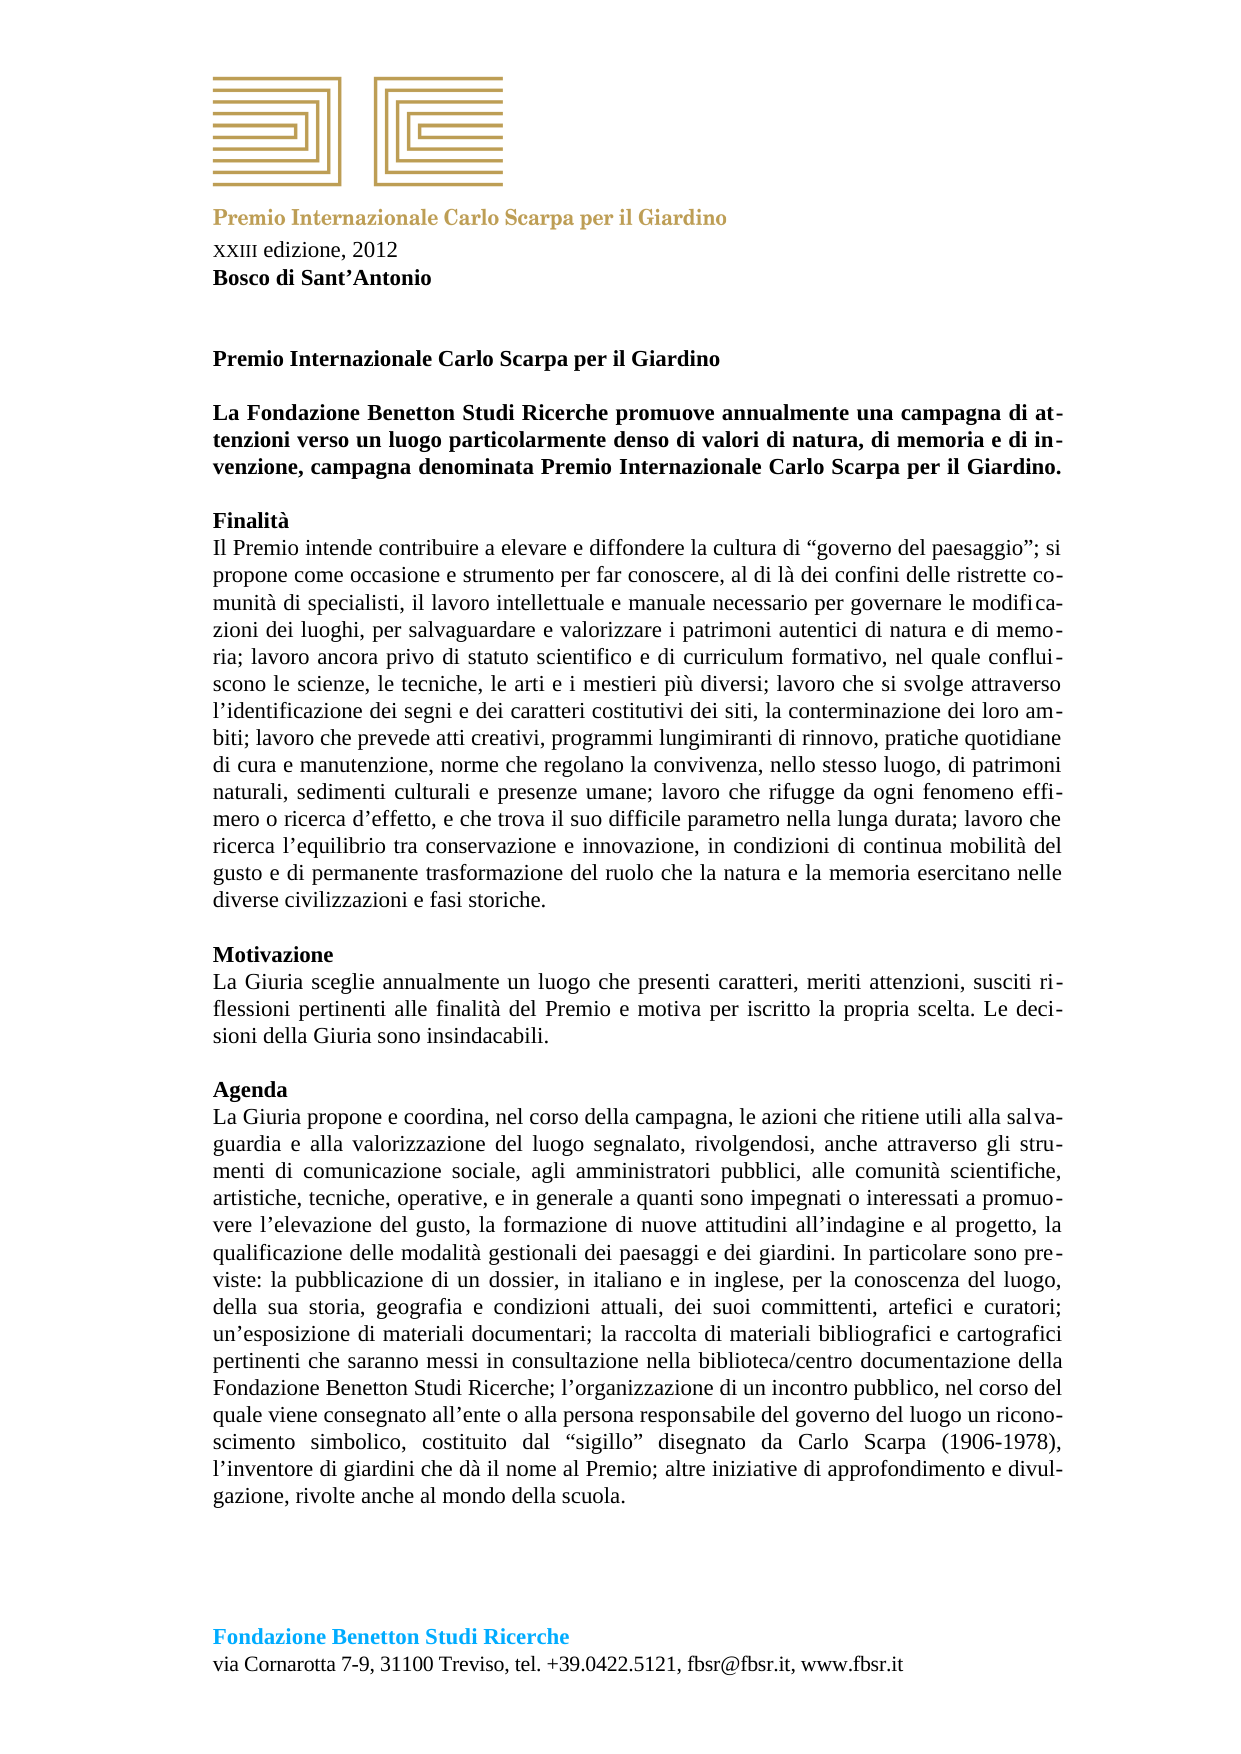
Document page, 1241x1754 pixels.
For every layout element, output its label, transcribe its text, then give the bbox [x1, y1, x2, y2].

text Motivazione La Giuria sceglie annualmente un luogo che presenti caratteri, meriti attenzioni, susciti ri­flessioni pertinenti alle finalità del Premio e motiva per iscritto la propria scelta. Le deci­sioni della Giuria sono insindacabili. [213, 913, 1063, 1049]
picture [212, 74, 727, 234]
text La Fondazione Benetton Studi Ricerche promuove annualmente una campagna di at­ten­zioni verso un luogo particolarmente denso di valori di natura, di memoria e di in­venzione, campagna denominata Premio Internazionale Carlo Scarpa per il Giardino. Finalità Il Premio intende contribuire a elevare e diffondere la cultura di “governo del paesaggio”; si propone come occasione e strumento per far conoscere, al di là dei confini delle ristrette co­munità di specialisti, il lavoro intellettuale e manuale necessario per governare le modifi­ca­zioni dei luoghi, per salvaguardare e valorizzare i patrimoni autentici di natura e di memo­ria; lavoro ancora privo di statuto scientifico e di curriculum formativo, nel quale conflui­scono le scienze, le tecniche, le arti e i mestieri più diversi; lavoro che si svolge attraverso l’identificazione dei segni e dei caratteri costitutivi dei siti, la conterminazione dei loro am­biti; lavoro che prevede atti creativi, programmi lungimiranti di rinnovo, pratiche quotidiane di cura e manutenzione, norme che regolano la convivenza, nello stesso luogo, di patrimoni naturali, sedimenti culturali e presenze umane; lavoro che rifugge da ogni fenomeno effi­mero o ricerca d’effetto, e che trova il suo difficile parametro nella lunga durata; lavoro che ricerca l’equilibrio tra conservazione e innovazione, in condizioni di continua mobilità del gusto e di permanente trasformazione del ruolo che la natura e la memoria esercitano nelle diverse civilizzazioni e fasi storiche. [213, 372, 1063, 913]
text Agenda La Giuria propone e coordina, nel corso della campagna, le azioni che ritiene utili alla sal­va­guardia e alla valorizzazione del luogo segnalato, rivolgendosi, anche attraverso gli stru­menti di comunicazione sociale, agli amministratori pubblici, alle comunità scientifiche, arti­stiche, tecniche, operative, e in generale a quanti sono impegnati o interessati a promuo­vere l’elevazione del gusto, la formazione di nuove attitudini all’indagine e al progetto, la qualifi­cazione delle modalità gestionali dei paesaggi e dei giardini. In particolare sono pre­viste: la pubblicazione di un dossier, in italiano e in inglese, per la conoscenza del luogo, della sua sto­ria, geografia e condizioni attuali, dei suoi committenti, artefici e curatori; un’esposizione di materiali documentari; la raccolta di materiali bibliografici e cartografici pertinenti che saranno messi in consulta­zione nella bi­blioteca/centro documen­tazione della Fondazione Benetton Studi Ricerche; l’organizzazione di un incontro pubblico, nel corso del quale viene consegnato all’ente o alla persona respon­sabile del governo del luogo un ricono­scimento simbolico, costituito dal “sigillo” disegnato da Carlo Scarpa (1906-1978), l’inventore di giardini che dà il nome al Premio; altre inizia­tive di approfondimento e divul­gazione, rivolte anche al mondo della scuola. [213, 1049, 1063, 1509]
text xxiii edizione, 2012 [213, 236, 1063, 263]
text Bosco di Sant’Antonio [213, 263, 1063, 290]
text Premio Internazionale Carlo Scarpa per il Giardino [213, 344, 1063, 372]
